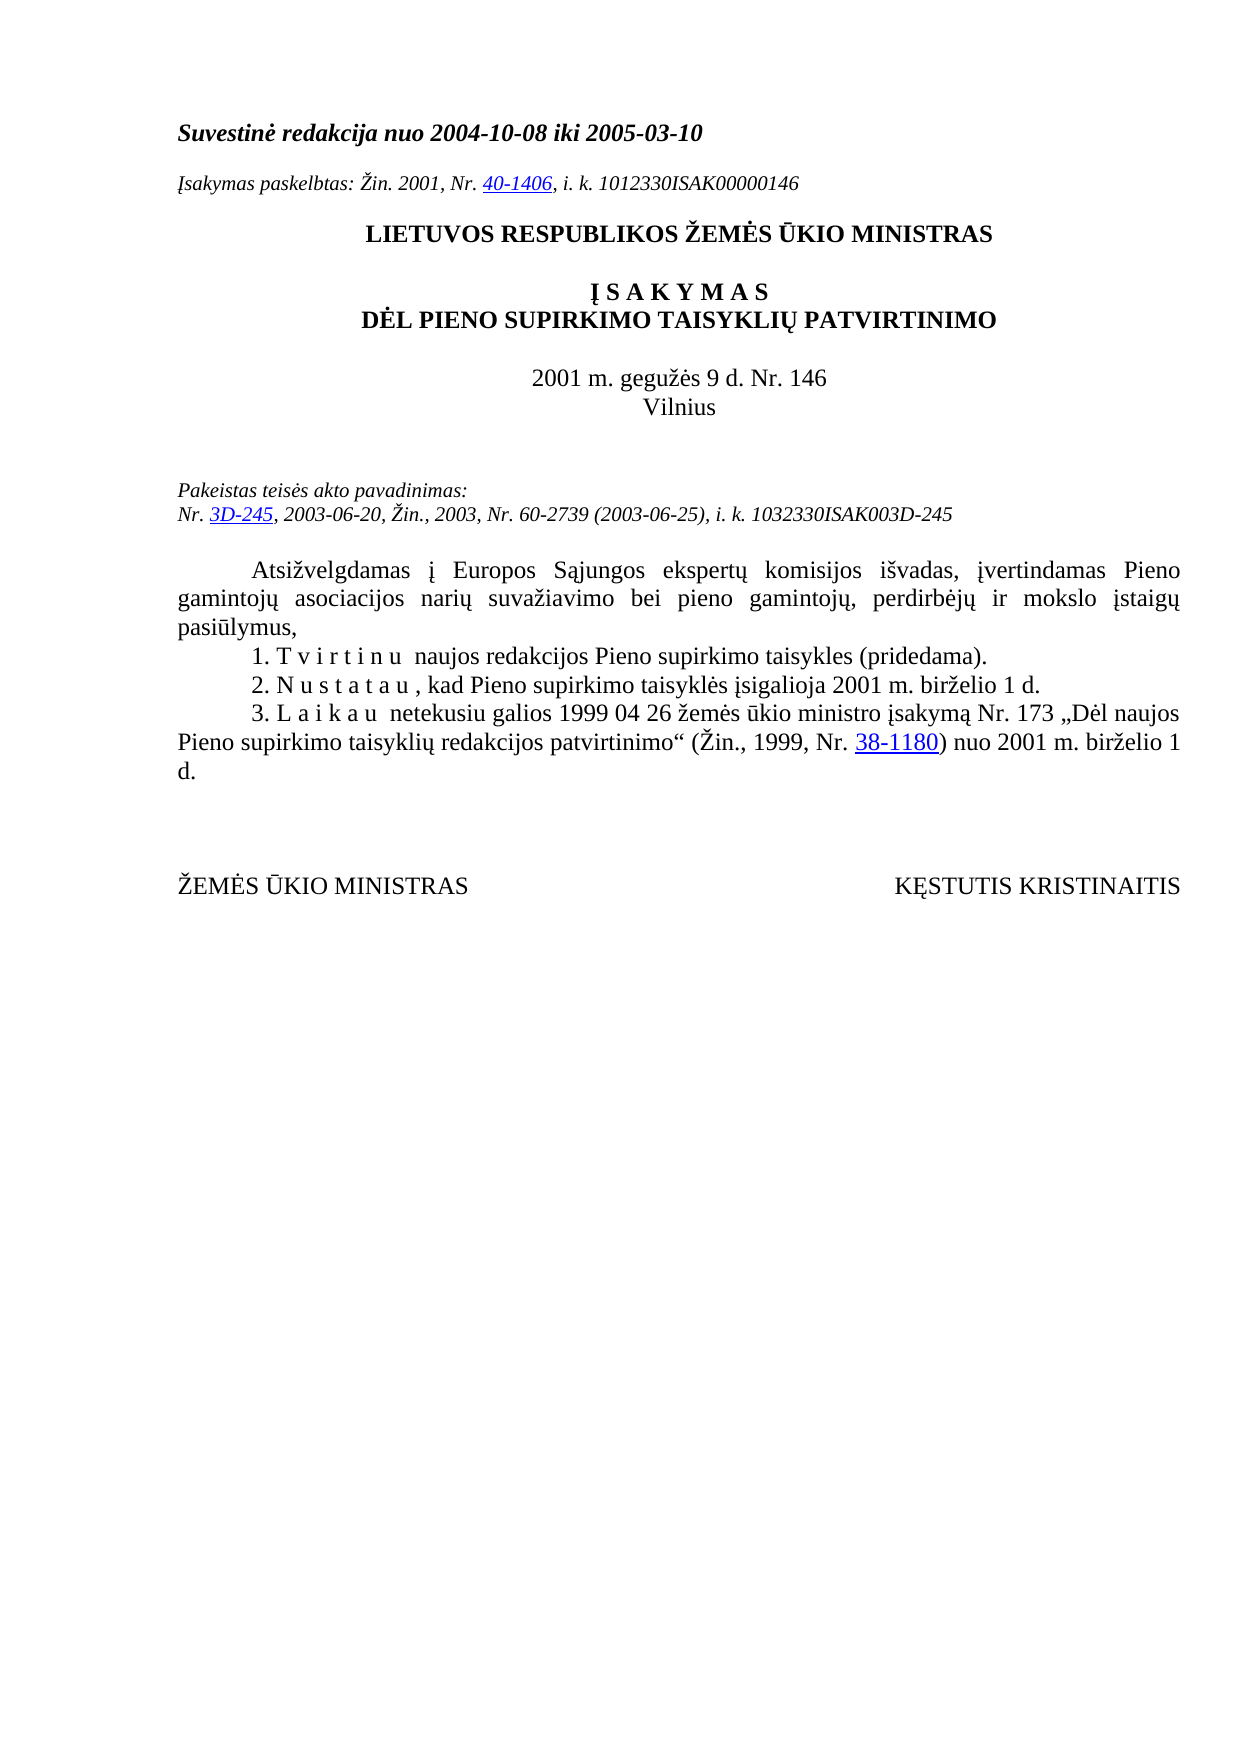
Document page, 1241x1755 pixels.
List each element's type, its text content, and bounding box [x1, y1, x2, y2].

text Nr. 3D-245, 2003-06-20, Žin., 2003, Nr. 60-2739 (2003-06-25), i. k. 1032330ISAK003D-245 [177, 502, 1181, 526]
text Pakeistas teisės akto pavadinimas: [177, 478, 1181, 502]
text Atsižvelgdamas į Europos Sąjungos ekspertų komisijos išvadas, įvertindamas Pieno gamintojų asociacijos narių suvažiavimo bei pieno gamintojų, perdirbėjų ir mokslo įstaigų pasiūlymus, [177, 555, 1181, 641]
text 1. Tvirtinu naujos redakcijos Pieno supirkimo taisykles (pridedama). [177, 641, 1181, 670]
text ŽEMĖS ŪKIO MINISTRAS KĘSTUTIS KRISTINAITIS [177, 871, 1181, 900]
text Įsakymas paskelbtas: Žin. 2001, Nr. 40-1406, i. k. 1012330ISAK00000146 [177, 171, 1181, 195]
text 2. Nustatau, kad Pieno supirkimo taisyklės įsigalioja 2001 m. birželio 1 d. [177, 670, 1181, 698]
text 3. Laikau netekusiu galios 1999 04 26 žemės ūkio ministro įsakymą Nr. 173 „Dėl naujos Pieno supirkimo taisyklių redakcijos patvirtinimo“ (Žin., 1999, Nr. 38-1180) nuo 2001 m. birželio 1 d. [177, 698, 1181, 785]
text DĖL PIENO SUPIRKIMO TAISYKLIŲ PATVIRTINIMO [177, 305, 1181, 334]
text 2001 m. gegužės 9 d. Nr. 146 [177, 363, 1181, 392]
text Į S A K Y M A S [177, 277, 1181, 305]
text LIETUVOS RESPUBLIKOS ŽEMĖS ŪKIO MINISTRAS [177, 219, 1181, 248]
text Suvestinė redakcija nuo 2004-10-08 iki 2005-03-10 [177, 118, 1181, 147]
text Vilnius [177, 392, 1181, 420]
